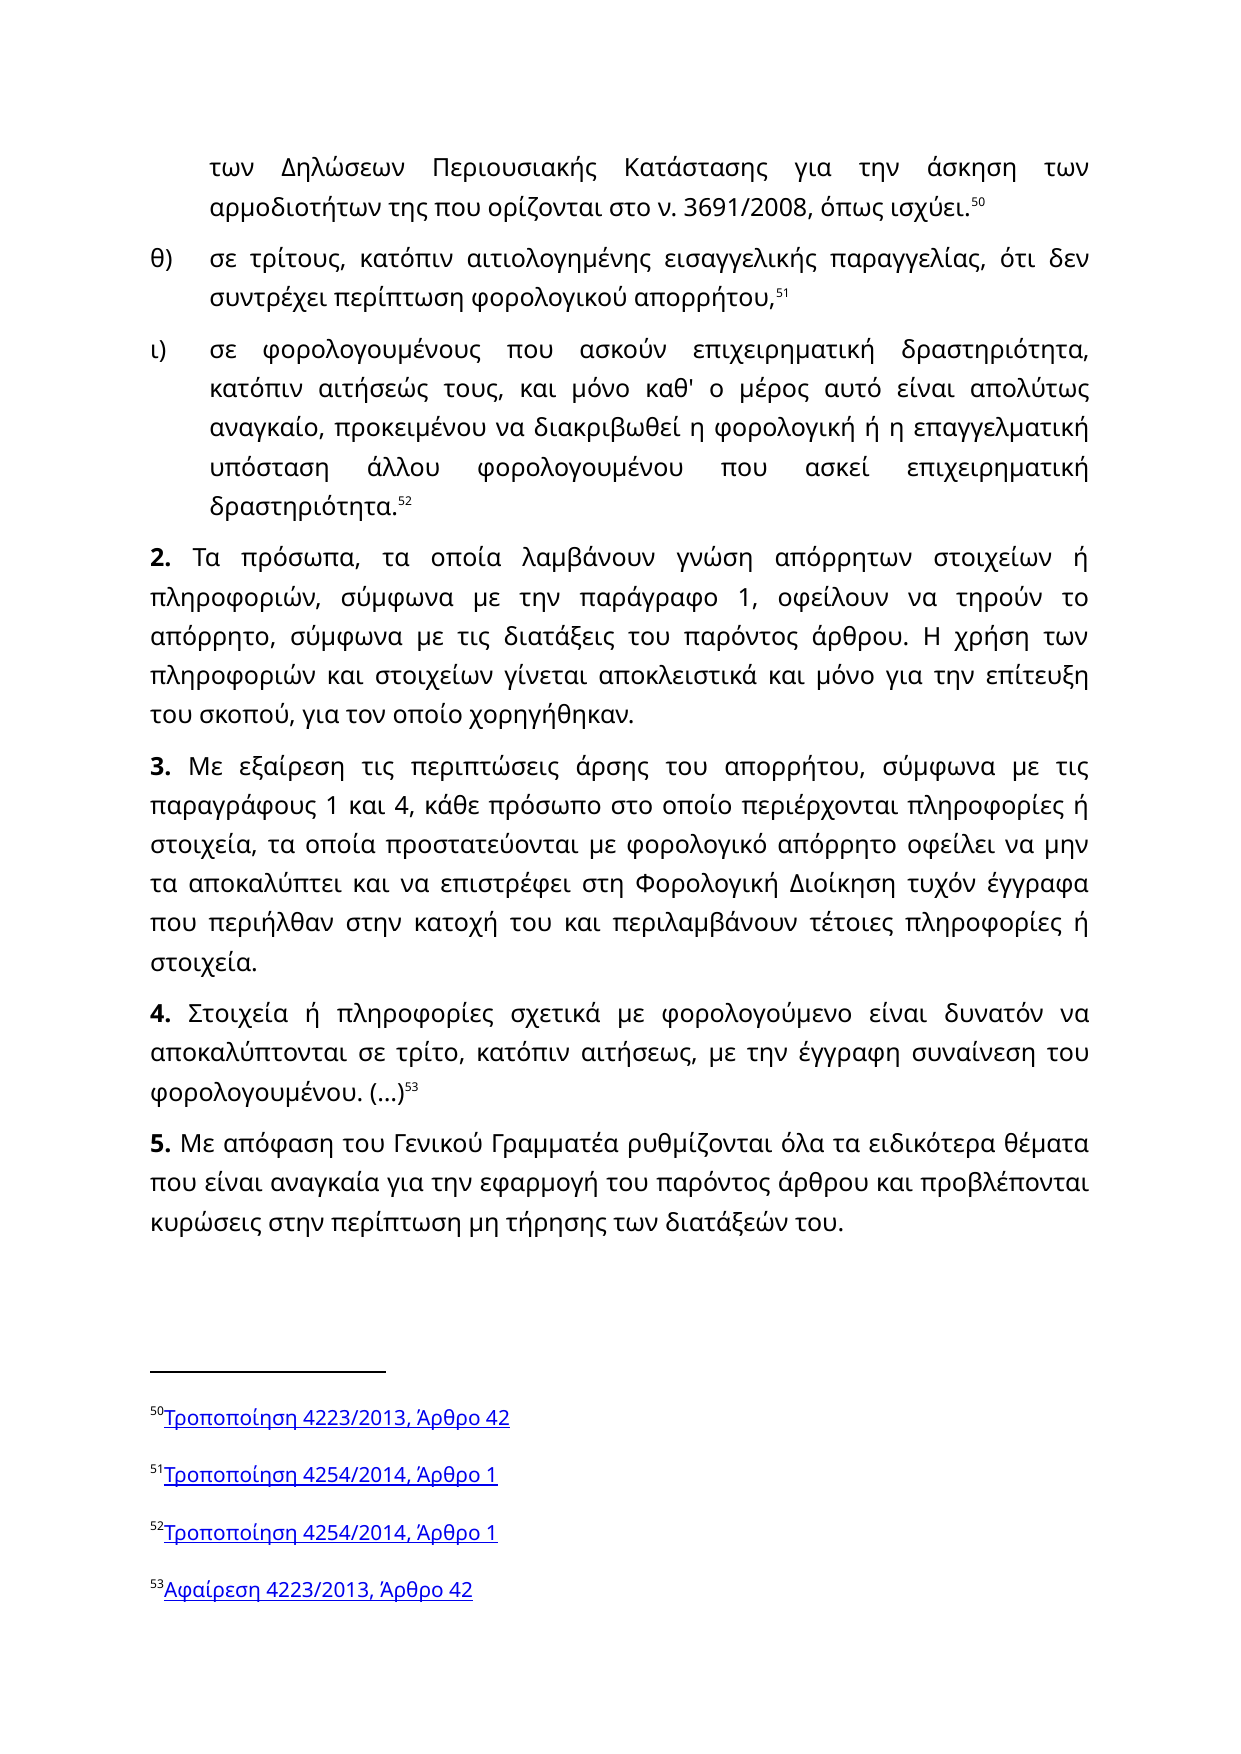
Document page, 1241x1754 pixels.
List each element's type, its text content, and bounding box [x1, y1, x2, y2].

text 4. Στοιχεία ή πληροφορίες σχετικά με φορολογούμενο είναι δυνατόν να αποκαλύπτονται σε τρίτο, κατόπιν αιτήσεως, με την έγγραφη συναίνεση του φορολογουμένου. (…) [150, 996, 1090, 1108]
text Τροποποίηση 4254/2014, Άρθρο 1 [150, 1518, 1090, 1546]
text 2. Τα πρόσωπα, τα οποία λαμβάνουν γνώση απόρρητων στοιχείων ή πληροφοριών, σύμφωνα με την παράγραφο 1, οφείλουν να τηρούν το απόρρητο, σύμφωνα με τις διατάξεις του παρόντος άρθρου. Η χρήση των πληροφοριών και στοιχείων γίνεται αποκλειστικά και μόνο για την επίτευξη του σκοπού, για τον οποίο χορηγήθηκαν. [150, 540, 1090, 731]
text Τροποποίηση 4223/2013, Άρθρο 42 [150, 1403, 1090, 1431]
text Τροποποίηση 4254/2014, Άρθρο 1 [150, 1460, 1090, 1489]
text 3. Με εξαίρεση τις περιπτώσεις άρσης του απορρήτου, σύμφωνα με τις παραγράφους 1 και 4, κάθε πρόσωπο στο οποίο περιέρχονται πληροφορίες ή στοιχεία, τα οποία προστατεύονται με φορολογικό απόρρητο οφείλει να μην τα αποκαλύπτει και να επιστρέφει στη Φορολογική Διοίκηση τυχόν έγγραφα που περιήλθαν στην κατοχή του και περιλαμβάνουν τέτοιες πληροφορίες ή στοιχεία. [150, 748, 1090, 978]
list των Δηλώσεων Περιουσιακής Κατάστασης για την άσκηση των αρμοδιοτήτων της που ορίζονται στο ν. 3691/2008, όπως ισχύει. [150, 150, 1090, 223]
text 5. Με απόφαση του Γενικού Γραμματέα ρυθμίζονται όλα τα ειδικότερα θέματα που είναι αναγκαία για την εφαρμογή του παρόντος άρθρου και προβλέπονται κυρώσεις στην περίπτωση μη τήρησης των διατάξεών του. [150, 1126, 1090, 1238]
text Αφαίρεση 4223/2013, Άρθρο 42 [150, 1576, 1090, 1604]
list ι) σε φορολογουμένους που ασκούν επιχειρηματική δραστηριότητα, κατόπιν αιτήσεώς τους, και μόνο καθ' ο μέρος αυτό είναι απολύτως αναγκαίο, προκειμένου να διακριβωθεί η φορολογική ή η επαγγελματική υπόσταση άλλου φορολογουμένου που ασκεί επιχειρηματική δραστηριότητα. [150, 332, 1090, 522]
list θ) σε τρίτους, κατόπιν αιτιολογημένης εισαγγελικής παραγγελίας, ότι δεν συντρέχει περίπτωση φορολογικού απορρήτου, [150, 241, 1090, 314]
